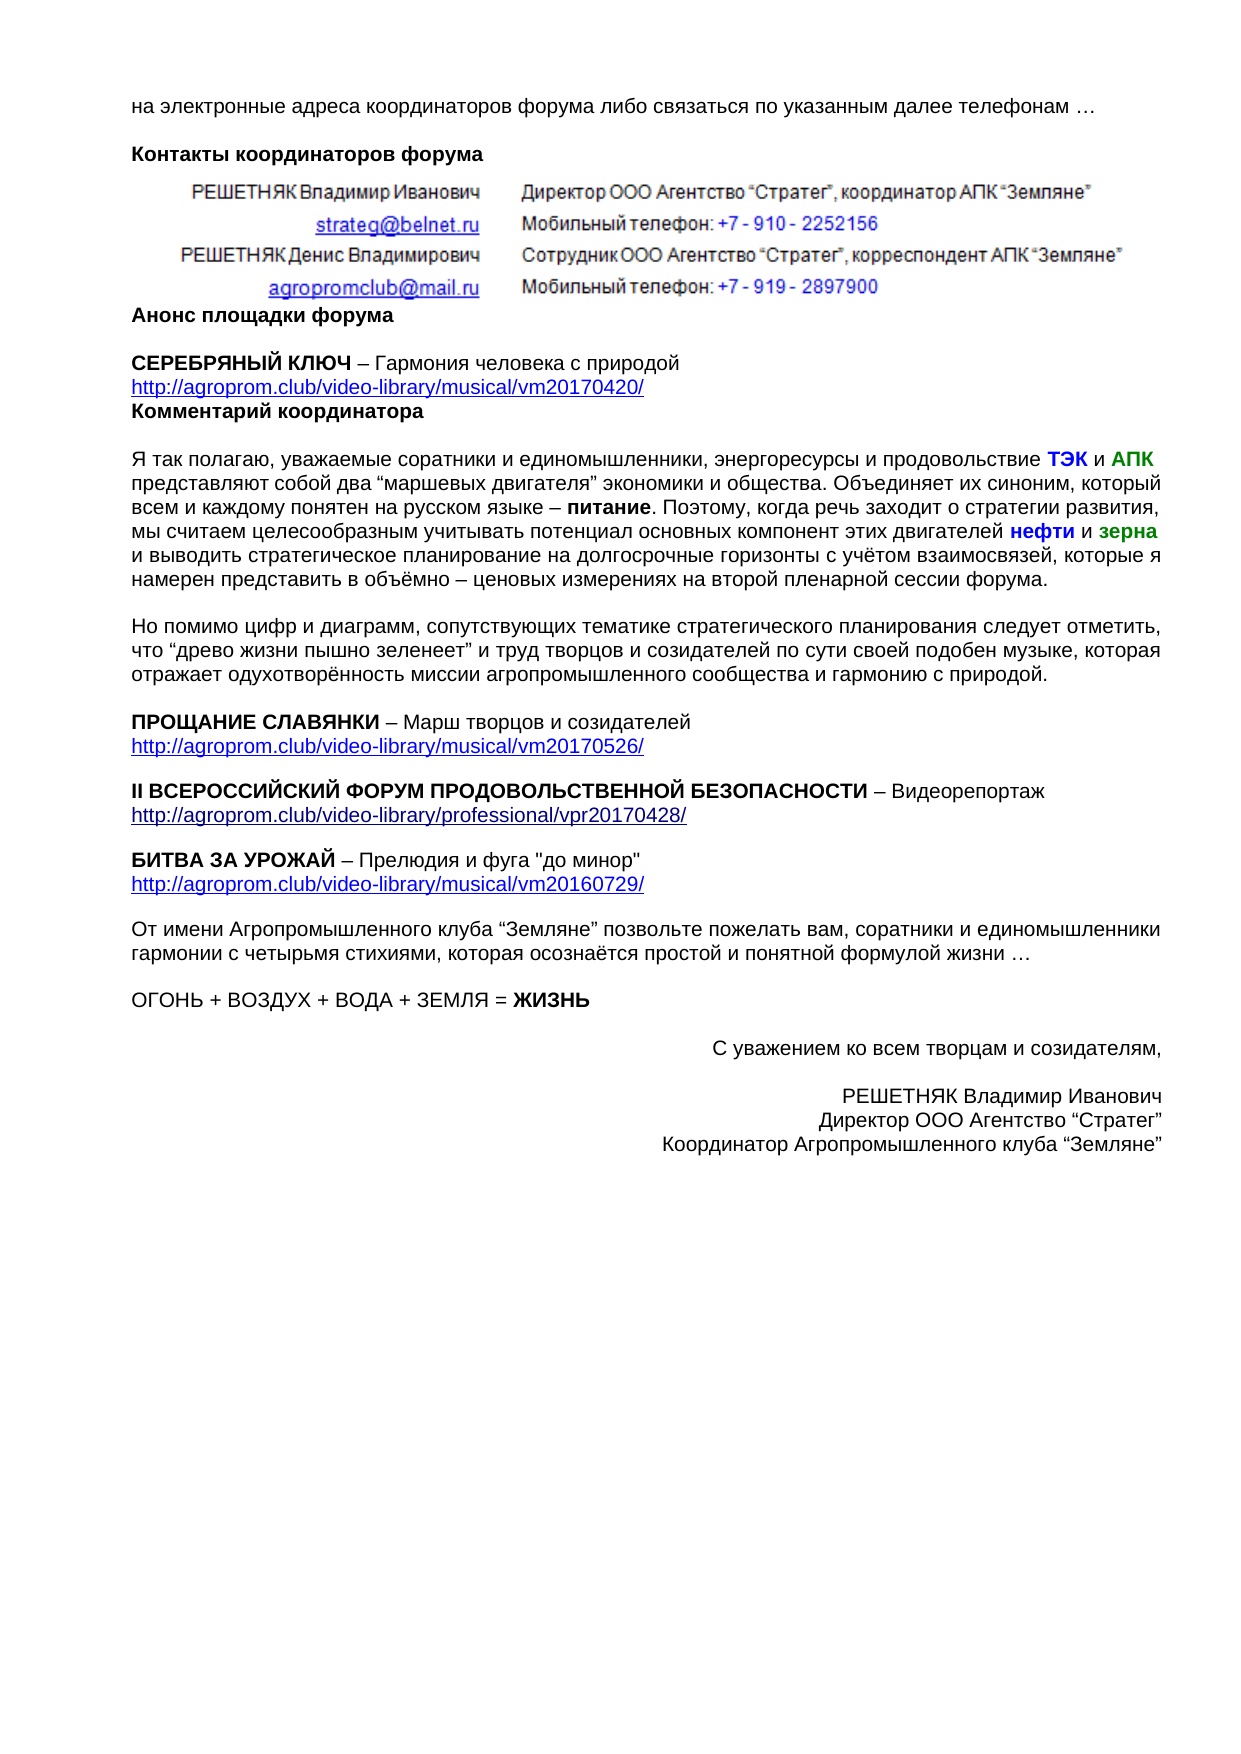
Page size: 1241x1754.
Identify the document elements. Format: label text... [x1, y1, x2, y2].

text Директор ООО Агентство “Стратег” [131, 1108, 1162, 1132]
subtitle http://agroprom.club/video-library/professional/vpr20170428/ [131, 803, 1162, 827]
text Но помимо цифр и диаграмм, сопутствующих тематике стратегического планирования следует отметить, что “древо жизни пышно зеленеет” и труд творцов и созидателей по сути своей подобен музыке, которая отражает одухотворённость миссии агропромышленного сообщества и гармонию с природой. [131, 614, 1162, 686]
text ПРОЩАНИЕ СЛАВЯНКИ – Марш творцов и созидателей [131, 710, 1162, 734]
text мы считаем целесообразным учитывать потенциал основных компонент этих двигателей нефти и зерна [131, 518, 1162, 542]
text на электронные адреса координаторов форума либо связаться по указанным далее телефонам … [131, 94, 1162, 118]
text и выводить стратегическое планирование на долгосрочные горизонты с учётом взаимосвязей, которые я намерен представить в объёмно – ценовых измерениях на второй пленарной сессии форума. [131, 542, 1162, 590]
text Координатор Агропромышленного клуба “Земляне” [131, 1132, 1162, 1156]
text ОГОНЬ + ВОЗДУХ + ВОДА + ЗЕМЛЯ = ЖИЗНЬ [131, 988, 1162, 1012]
text БИТВА ЗА УРОЖАЙ – Прелюдия и фуга "до минор" [131, 848, 1162, 872]
subtitle http://agroprom.club/video-library/musical/vm20170526/ [131, 734, 1162, 758]
text Я так полагаю, уважаемые соратники и единомышленники, энергоресурсы и продовольствие ТЭК и АПК [131, 447, 1162, 471]
subtitle http://agroprom.club/video-library/musical/vm20160729/ [131, 872, 1162, 896]
text представляют собой два “маршевых двигателя” экономики и общества. Объединяет их синоним, который всем и каждому понятен на русском языке – питание. Поэтому, когда речь заходит о стратегии развития, [131, 471, 1162, 518]
text От имени Агропромышленного клуба “Земляне” позвольте пожелать вам, соратники и единомышленники гармонии с четырьмя стихиями, которая осознаётся простой и понятной формулой жизни … [131, 916, 1162, 964]
text Комментарий координатора [131, 399, 1162, 423]
text Анонс площадки форума [131, 303, 1162, 327]
subtitle http://agroprom.club/video-library/musical/vm20170420/ [131, 375, 1162, 399]
text СЕРЕБРЯНЫЙ КЛЮЧ – Гармония человека с природой [131, 351, 1162, 375]
text РЕШЕТНЯК Владимир Иванович [131, 1084, 1162, 1108]
text С уважением ко всем творцам и созидателям, [131, 1036, 1162, 1060]
text II ВСЕРОССИЙСКИЙ ФОРУМ ПРОДОВОЛЬСТВЕННОЙ БЕЗОПАСНОСТИ – Видеорепортаж [131, 779, 1162, 803]
text Контакты координаторов форума [131, 142, 1162, 166]
